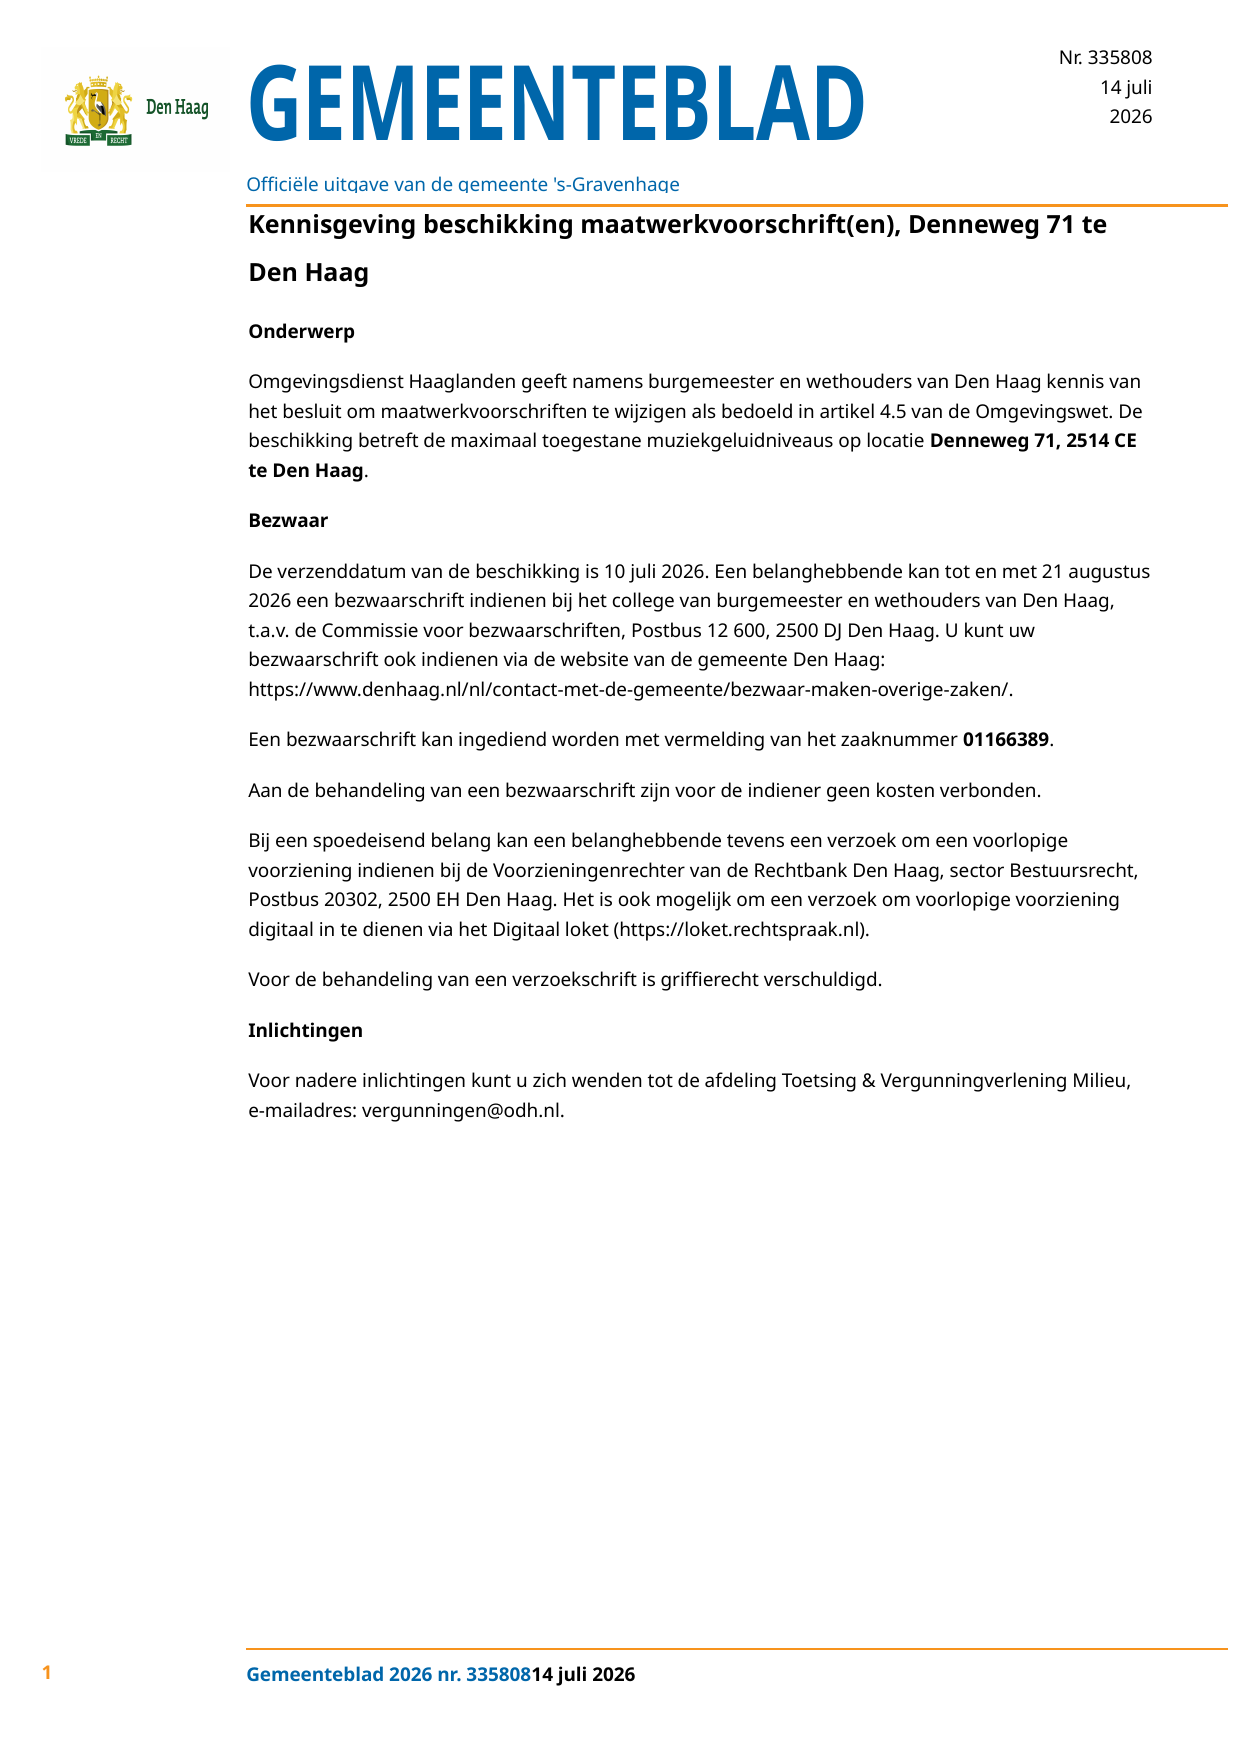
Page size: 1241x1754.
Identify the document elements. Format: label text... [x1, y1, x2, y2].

text De verzenddatum van de beschikking is 10 juli 2026. Een belanghebbende kan tot en met 21 augustus 2026 een bezwaarschrift indienen bij het college van burgemeester en wethouders van Den Haag, t.a.v. de Commissie voor bezwaarschriften, Postbus 12 600, 2500 DJ Den Haag. U kunt uw bezwaarschrift ook indienen via de website van de gemeente Den Haag: https://www.denhaag.nl/nl/contact-met-de-gemeente/bezwaar-maken-overige-zaken/. [248, 558, 1152, 702]
text Voor nadere inlichtingen kunt u zich wenden tot de afdeling Toetsing & Vergunningverlening Milieu, e-mailadres: vergunningen@odh.nl. [248, 1067, 1152, 1123]
text Bezwaar [248, 507, 1152, 533]
text Aan de behandeling van een bezwaarschrift zijn voor de indiener geen kosten verbonden. [248, 777, 1152, 803]
text Voor de behandeling van een verzoekschrift is griffierecht verschuldigd. [248, 967, 1152, 992]
picture [41, 47, 231, 172]
text Onderwerp [248, 318, 1152, 344]
text Een bezwaarschrift kan ingediend worden met vermelding van het zaaknummer 01166389. [248, 727, 1152, 752]
text Omgevingsdienst Haaglanden geeft namens burgemeester en wethouders van Den Haag kennis van het besluit om maatwerkvoorschriften te wijzigen als bedoeld in artikel 4.5 van de Omgevingswet. De beschikking betreft de maximaal toegestane muziekgeluidniveaus op locatie Denneweg 71, 2514 CE te Den Haag. [248, 368, 1152, 483]
text Bij een spoedeisend belang kan een belanghebbende tevens een verzoek om een voorlopige voorziening indienen bij de Voorzieningenrechter van de Rechtbank Den Haag, sector Bestuursrecht, Postbus 20302, 2500 EH Den Haag. Het is ook mogelijk om een verzoek om voorlopige voorziening digitaal in te dienen via het Digitaal loket (https://loket.rechtspraak.nl). [248, 827, 1152, 942]
text Kennisgeving beschikking maatwerkvoorschrift(en), Denneweg 71 te Den Haag [248, 207, 1152, 288]
text Inlichtingen [248, 1017, 1152, 1043]
